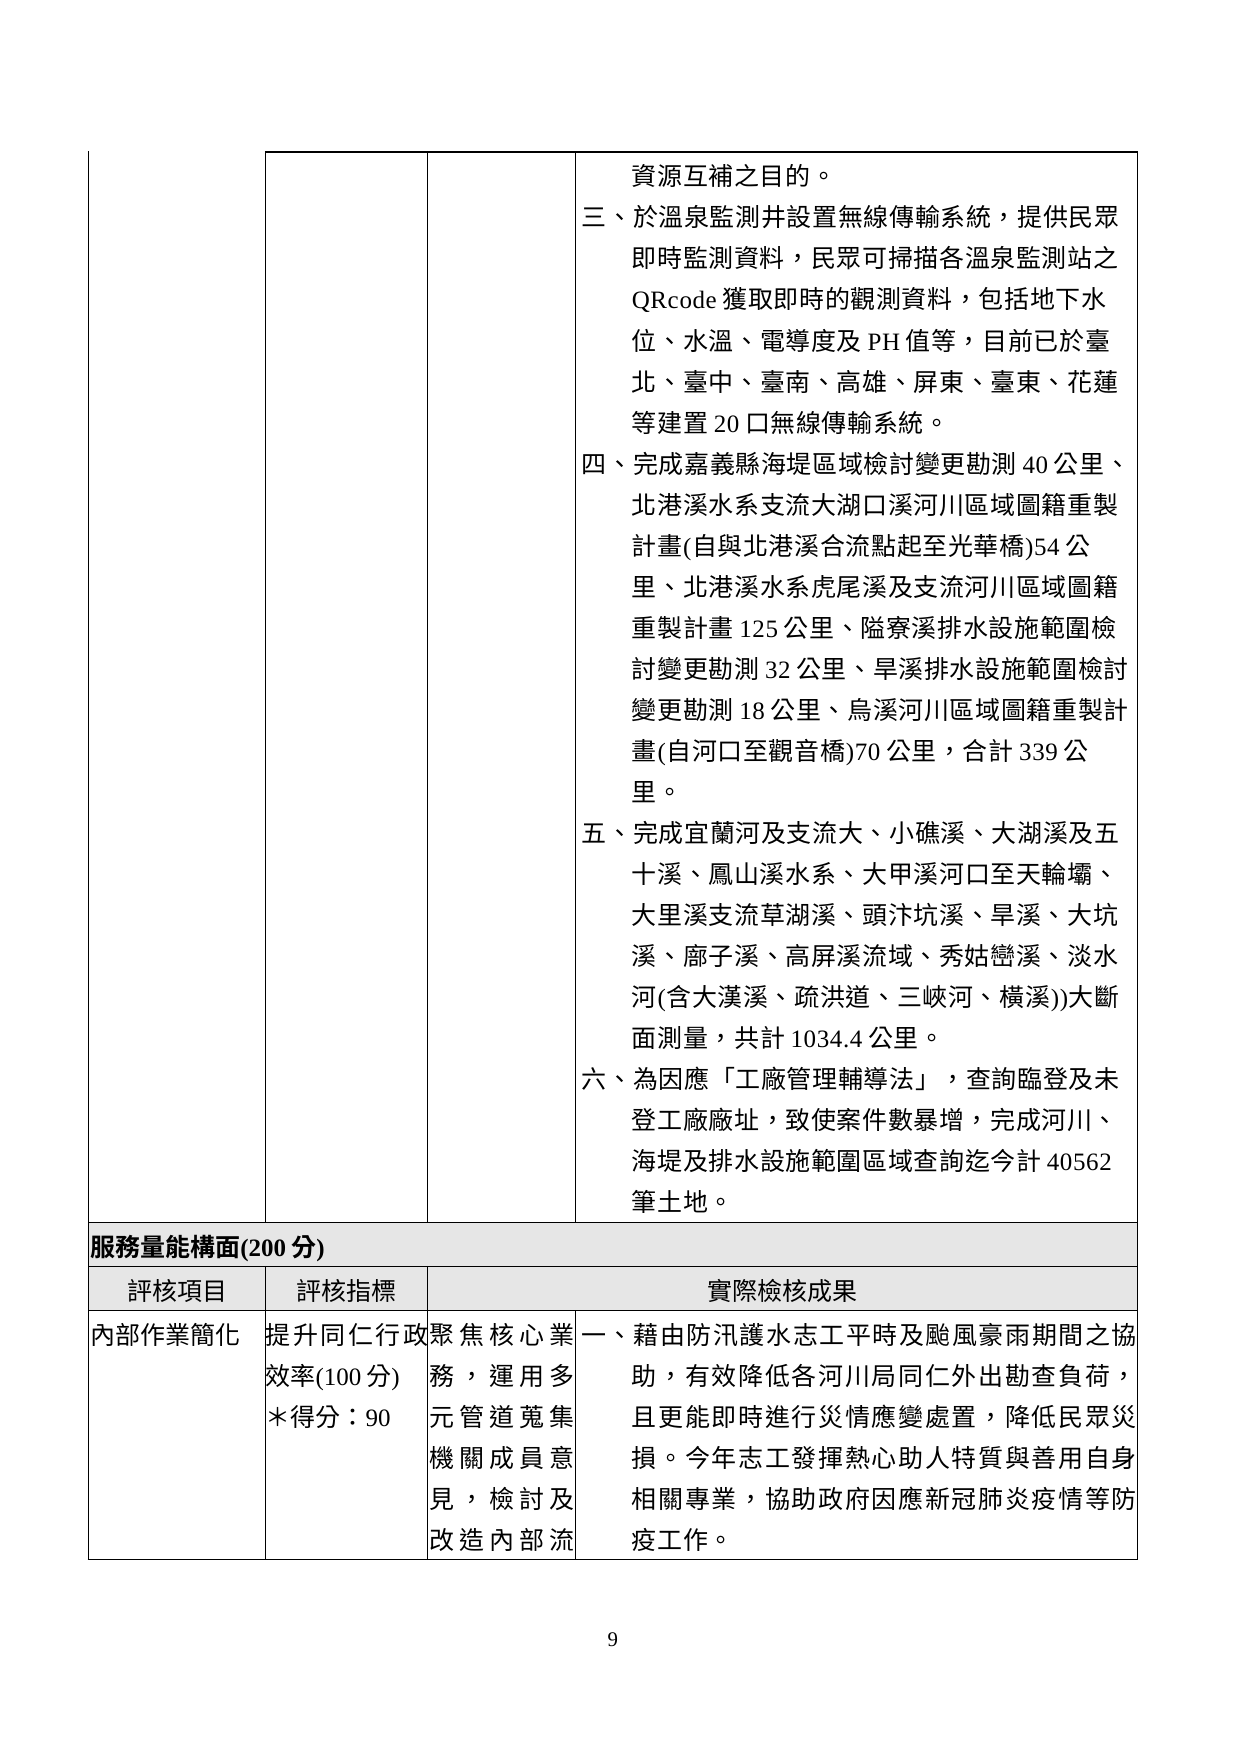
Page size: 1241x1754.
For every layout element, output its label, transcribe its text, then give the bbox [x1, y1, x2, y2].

table_cell 實際檢核成果 [428, 1267, 1137, 1310]
table_cell 提升同仁行政效率(100分) ＊得分：90 [266, 1311, 427, 1559]
table_cell [89, 151, 265, 1222]
table_cell [428, 153, 575, 1222]
table_cell 聚焦核心業務，運用多元管道蒐集機關成員意見，檢討及改造內部流 [428, 1311, 575, 1559]
table_cell 內部作業簡化 [89, 1311, 265, 1559]
table_cell 資源互補之目的。 三、於溫泉監測井設置無線傳輸系統，提供民眾即時監測資料，民眾可掃描各溫泉監測站之QRcode獲取即時的觀測資料，包括地下水位、水溫、電導度及PH值等，目前已於臺北、臺中、臺南、高雄、屏東、臺東、花蓮等建置20口無線傳輸系統。 四、完成嘉義縣海堤區域檢討變更勘測40公里、北港溪水系支流大湖口溪河川區域圖籍重製計畫(自與北港溪合流點起至光華橋)54公里、北港溪水系虎尾溪及支流河川區域圖籍重製計畫125公里、隘寮溪排水設施範圍檢討變更勘測32公里、旱溪排水設施範圍檢討變更勘測18公里、烏溪河川區域圖籍重製計畫(自河口至觀音橋)70公里，合計339公里。 五、完成宜蘭河及支流大、小礁溪、大湖溪及五十溪、鳳山溪水系、大甲溪河口至天輪壩、大里溪支流草湖溪、頭汴坑溪、旱溪、大坑溪、廍子溪、高屏溪流域、秀姑巒溪、淡水河(含大漢溪、疏洪道、三峽河、橫溪))大斷面測量，共計1034.4公里。 六、為因應「工廠管理輔導法」，查詢臨登及未登工廠廠址，致使案件數暴增，完成河川、海堤及排水設施範圍區域查詢迄今計40562筆土地。 [576, 153, 1137, 1222]
table_cell 一、藉由防汛護水志工平時及颱風豪雨期間之協助，有效降低各河川局同仁外出勘查負荷，且更能即時進行災情應變處置，降低民眾災損。今年志工發揮熱心助人特質與善用自身相關專業，協助政府因應新冠肺炎疫情等防疫工作。 [576, 1311, 1137, 1559]
table_cell 評核項目 [89, 1267, 265, 1310]
table_cell [266, 153, 427, 1222]
table_cell 評核指標 [266, 1267, 427, 1310]
table_cell 服務量能構面(200分) [89, 1223, 1137, 1266]
